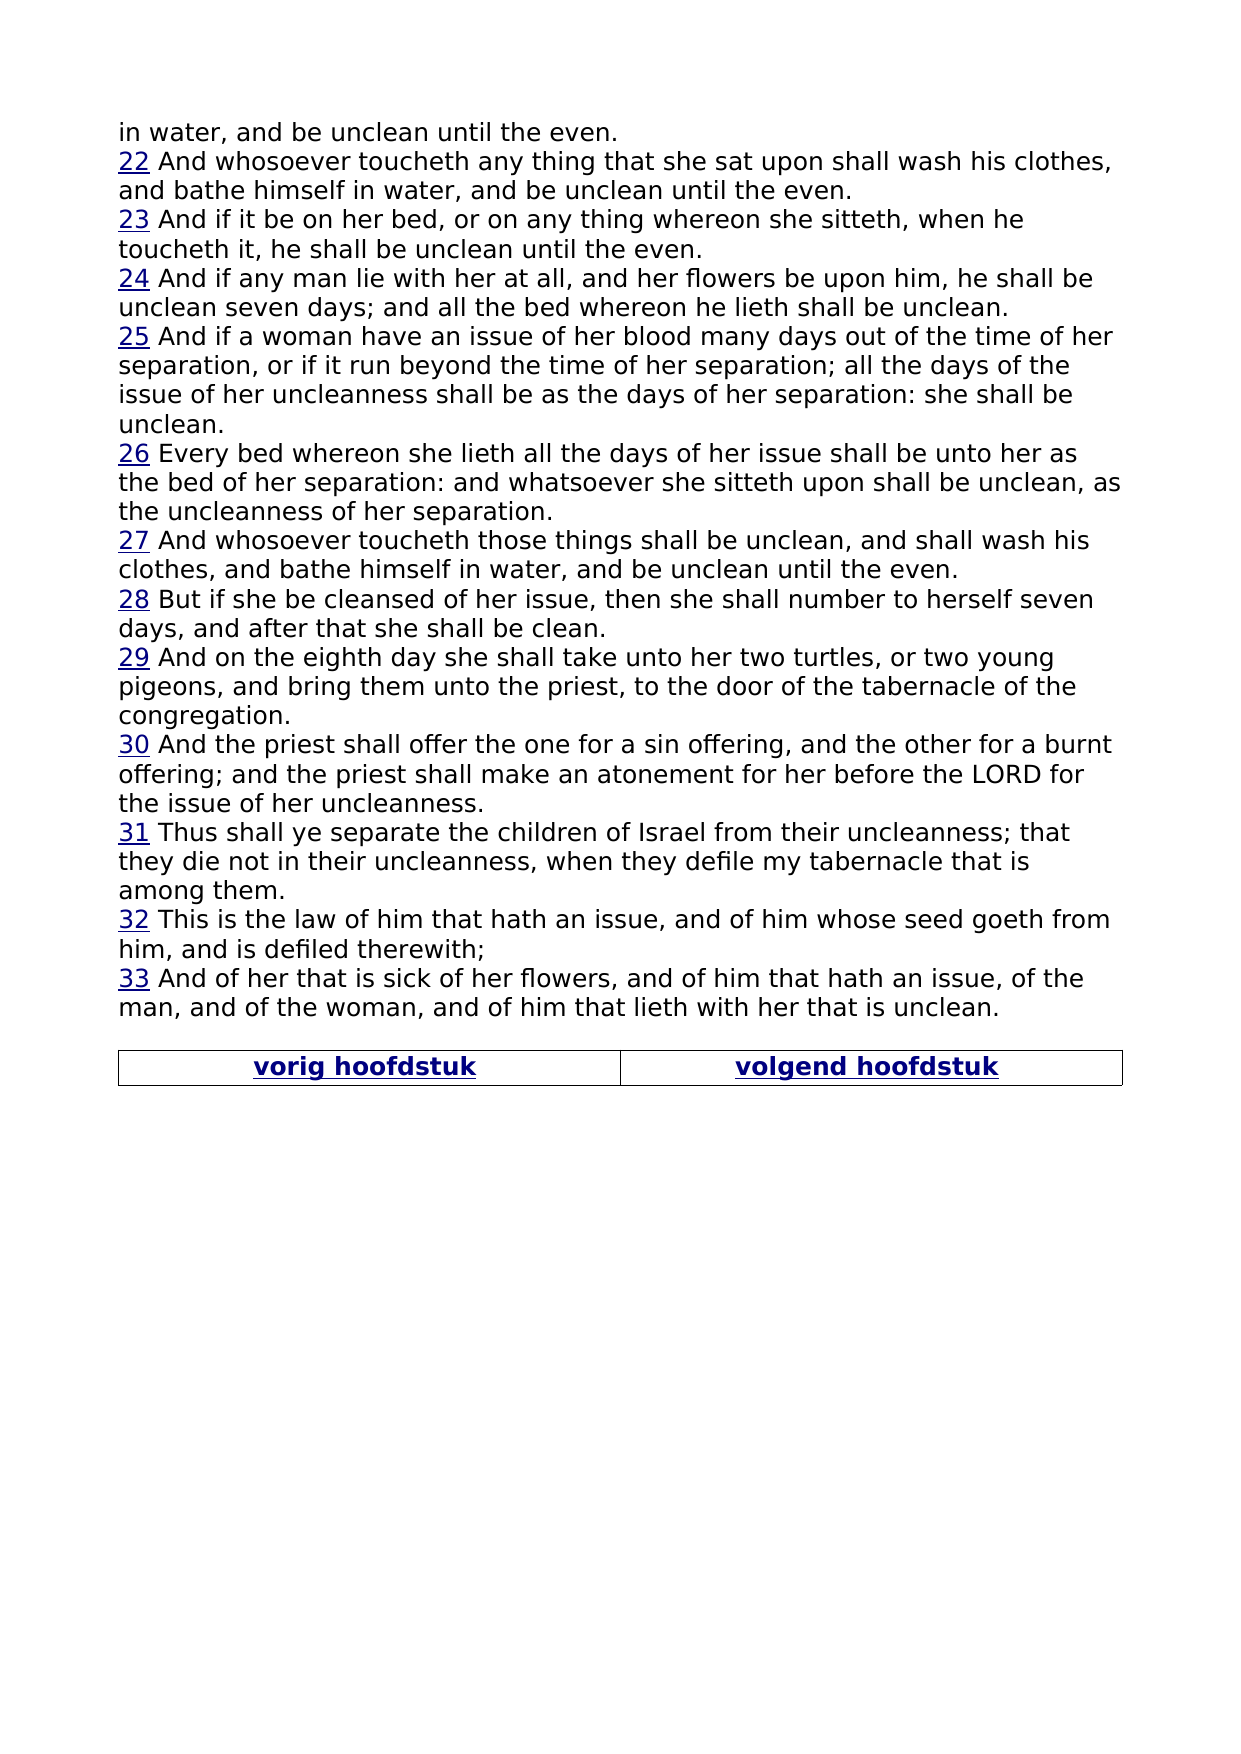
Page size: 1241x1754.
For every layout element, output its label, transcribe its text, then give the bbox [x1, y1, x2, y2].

table_header volgend hoofdstuk [621, 1051, 1122, 1085]
text in water, and be unclean until the even. 22 And whosoever toucheth any thing that she sat upon shall wash his clothes, and bathe himself in water, and be unclean until the even. 23 And if it be on her bed, or on any thing whereon she sitteth, when he toucheth it, he shall be unclean until the even. 24 And if any man lie with her at all, and her flowers be upon him, he shall be unclean seven days; and all the bed whereon he lieth shall be unclean. 25 And if a woman have an issue of her blood many days out of the time of her separation, or if it run beyond the time of her separation; all the days of the issue of her uncleanness shall be as the days of her separation: she shall be unclean. 26 Every bed whereon she lieth all the days of her issue shall be unto her as the bed of her separation: and whatsoever she sitteth upon shall be unclean, as the uncleanness of her separation. 27 And whosoever toucheth those things shall be unclean, and shall wash his clothes, and bathe himself in water, and be unclean until the even. 28 But if she be cleansed of her issue, then she shall number to herself seven days, and after that she shall be clean. 29 And on the eighth day she shall take unto her two turtles, or two young pigeons, and bring them unto the priest, to the door of the tabernacle of the congregation. 30 And the priest shall offer the one for a sin offering, and the other for a burnt offering; and the priest shall make an atonement for her before the LORD for the issue of her uncleanness. 31 Thus shall ye separate the children of Israel from their uncleanness; that they die not in their uncleanness, when they defile my tabernacle that is among them. 32 This is the law of him that hath an issue, and of him whose seed goeth from him, and is defiled therewith; 33 And of her that is sick of her flowers, and of him that hath an issue, of the man, and of the woman, and of him that lieth with her that is unclean. [118, 118, 1122, 1022]
table_header vorig hoofdstuk [119, 1051, 620, 1085]
